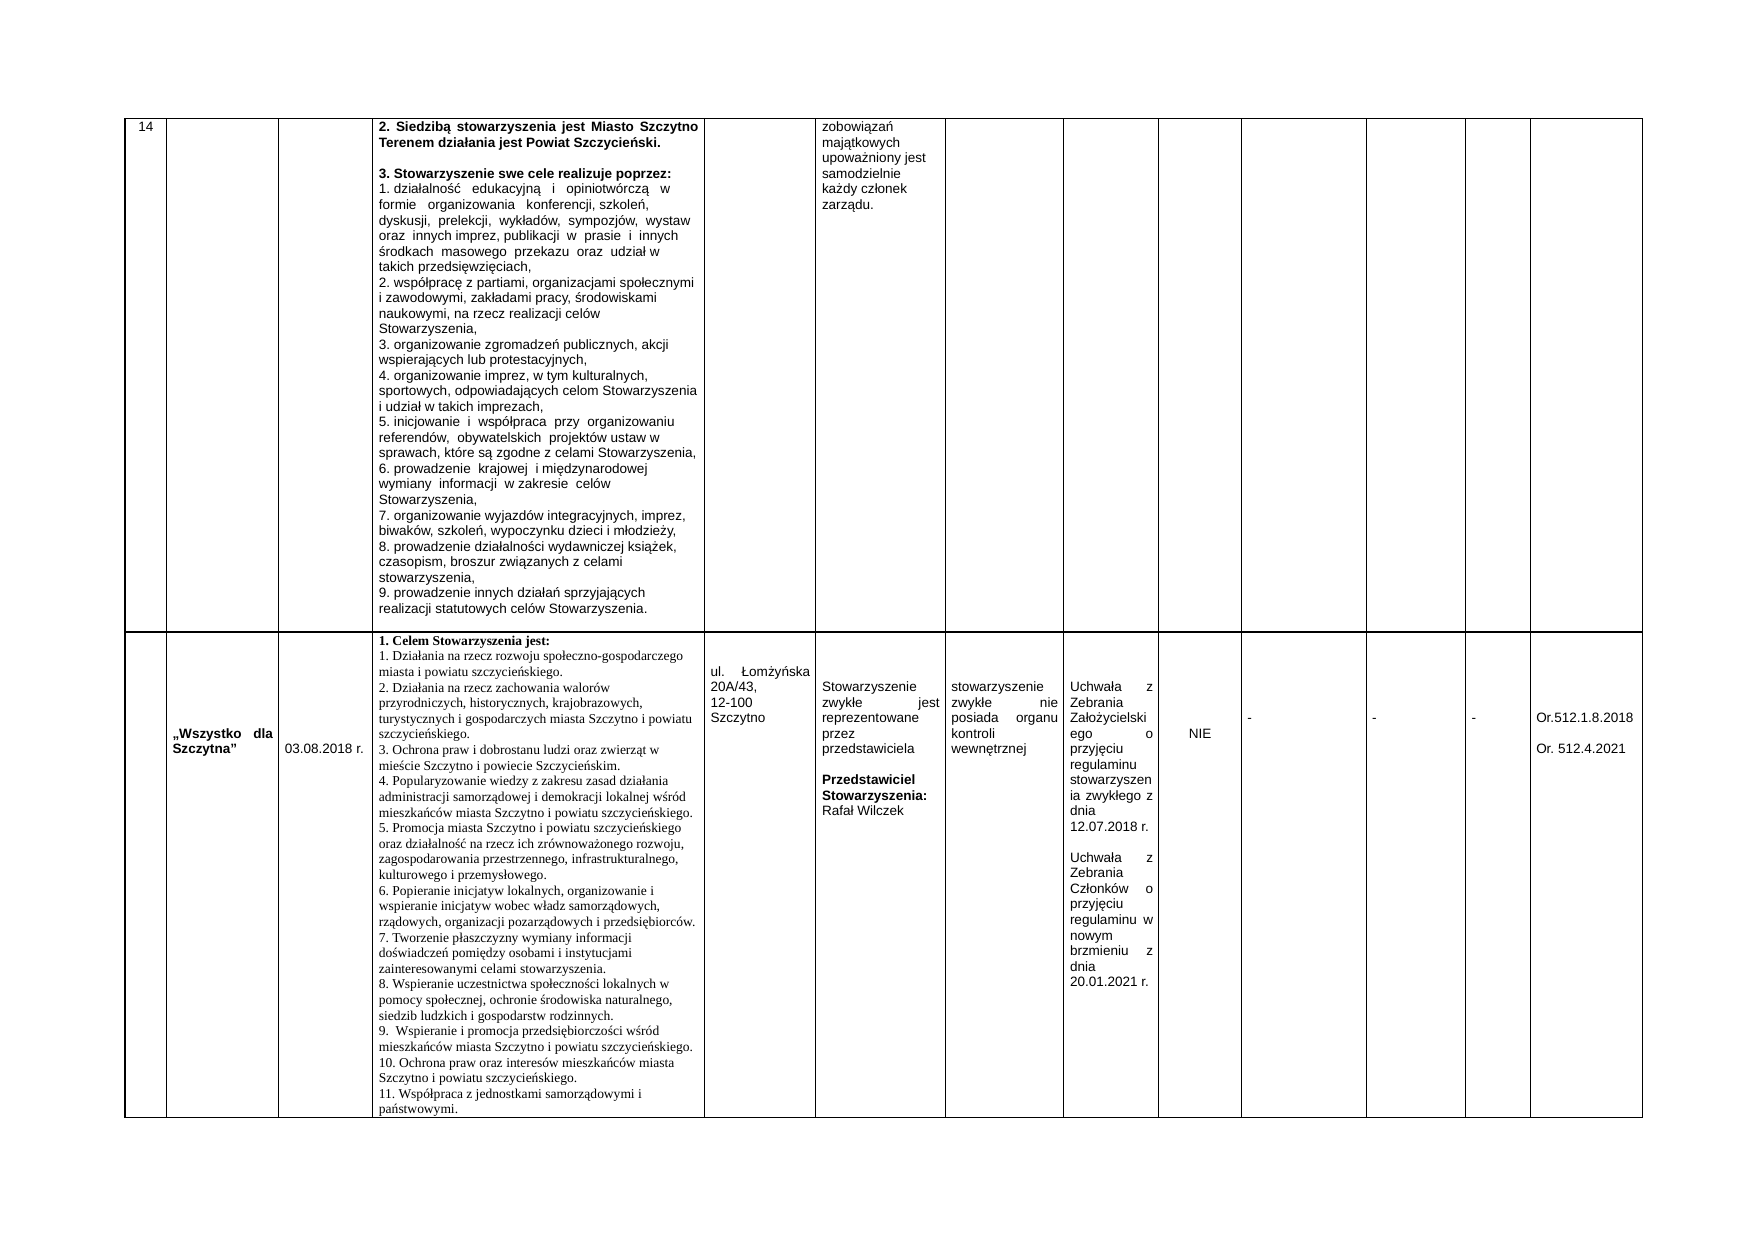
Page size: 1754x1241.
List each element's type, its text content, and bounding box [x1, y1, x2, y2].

table_cell „Wszystko dla Szczytna” [167, 633, 278, 1117]
table_cell Stowarzyszenie zwykłe jest reprezentowane przez przedstawiciela Przedstawiciel Stowarzyszenia: Rafał Wilczek [816, 633, 945, 1117]
table_cell [279, 119, 372, 631]
table_cell 03.08.2018 r. [279, 633, 372, 1117]
table_cell 2. Siedzibą stowarzyszenia jest Miasto Szczytno Terenem działania jest Powiat Szczycieński. 3. Stowarzyszenie swe cele realizuje poprzez: 1. działalność edukacyjną i opiniotwórczą w formie organizowania konferencji, szkoleń, dyskusji, prelekcji, wykładów, sympozjów, wystaw oraz innych imprez, publikacji w prasie i innych środkach masowego przekazu oraz udział w takich przedsięwzięciach, 2. współpracę z partiami, organizacjami społecznymi i zawodowymi, zakładami pracy, środowiskami naukowymi, na rzecz realizacji celów Stowarzyszenia, 3. organizowanie zgromadzeń publicznych, akcji wspierających lub protestacyjnych, 4. organizowanie imprez, w tym kulturalnych, sportowych, odpowiadających celom Stowarzyszenia i udział w takich imprezach, 5. inicjowanie i współpraca przy organizowaniu referendów, obywatelskich projektów ustaw w sprawach, które są zgodne z celami Stowarzyszenia, 6. prowadzenie krajowej i międzynarodowej wymiany informacji w zakresie celów Stowarzyszenia, 7. organizowanie wyjazdów integracyjnych, imprez, biwaków, szkoleń, wypoczynku dzieci i młodzieży, 8. prowadzenie działalności wydawniczej książek, czasopism, broszur związanych z celami stowarzyszenia, 9. prowadzenie innych działań sprzyjających realizacji statutowych celów Stowarzyszenia. [373, 119, 704, 631]
table_cell [1064, 119, 1158, 631]
table_cell [946, 119, 1063, 631]
table_cell - [1466, 633, 1530, 1117]
table_cell ul. Łomżyńska 20A/43, 12-100 Szczytno [705, 633, 815, 1117]
table_cell stowarzyszenie zwykłe nie posiada organu kontroli wewnętrznej [946, 633, 1063, 1117]
table_cell Uchwała z Zebrania Założycielskiego o przyjęciu regulaminu stowarzyszenia zwykłego z dnia 12.07.2018 r. Uchwała z Zebrania Członków o przyjęciu regulaminu w nowym brzmieniu z dnia 20.01.2021 r. [1064, 633, 1158, 1117]
table_cell [1159, 119, 1241, 631]
table_cell [1531, 119, 1642, 631]
table_cell - [1466, 119, 1530, 631]
table_cell zobowiązań majątkowych upoważniony jest samodzielnie każdy członek zarządu. [816, 119, 945, 631]
table_cell - [1242, 119, 1366, 631]
table_cell 14 [126, 119, 166, 631]
table_cell 1. Celem Stowarzyszenia jest: 1. Działania na rzecz rozwoju społeczno-gospodarczego miasta i powiatu szczycieńskiego. 2. Działania na rzecz zachowania walorów przyrodniczych, historycznych, krajobrazowych, turystycznych i gospodarczych miasta Szczytno i powiatu szczycieńskiego. 3. Ochrona praw i dobrostanu ludzi oraz zwierząt w mieście Szczytno i powiecie Szczycieńskim. 4. Popularyzowanie wiedzy z zakresu zasad działania administracji samorządowej i demokracji lokalnej wśród mieszkańców miasta Szczytno i powiatu szczycieńskiego. 5. Promocja miasta Szczytno i powiatu szczycieńskiego oraz działalność na rzecz ich zrównoważonego rozwoju, zagospodarowania przestrzennego, infrastrukturalnego, kulturowego i przemysłowego. 6. Popieranie inicjatyw lokalnych, organizowanie i wspieranie inicjatyw wobec władz samorządowych, rządowych, organizacji pozarządowych i przedsiębiorców. 7. Tworzenie płaszczyzny wymiany informacji doświadczeń pomiędzy osobami i instytucjami zainteresowanymi celami stowarzyszenia. 8. Wspieranie uczestnictwa społeczności lokalnych w pomocy społecznej, ochronie środowiska naturalnego, siedzib ludzkich i gospodarstw rodzinnych. 9. Wspieranie i promocja przedsiębiorczości wśród mieszkańców miasta Szczytno i powiatu szczycieńskiego. 10. Ochrona praw oraz interesów mieszkańców miasta Szczytno i powiatu szczycieńskiego. 11. Współpraca z jednostkami samorządowymi i państwowymi. [373, 633, 704, 1117]
table_cell Or.512.1.8.2018 Or. 512.4.2021 [1531, 633, 1642, 1117]
table_cell - [1367, 633, 1465, 1117]
table_cell [167, 119, 278, 631]
table_cell - [1367, 119, 1465, 631]
table_cell NIE [1159, 633, 1241, 1117]
table_cell [705, 119, 815, 631]
table_cell - [1242, 633, 1366, 1117]
table_cell [126, 633, 166, 1117]
